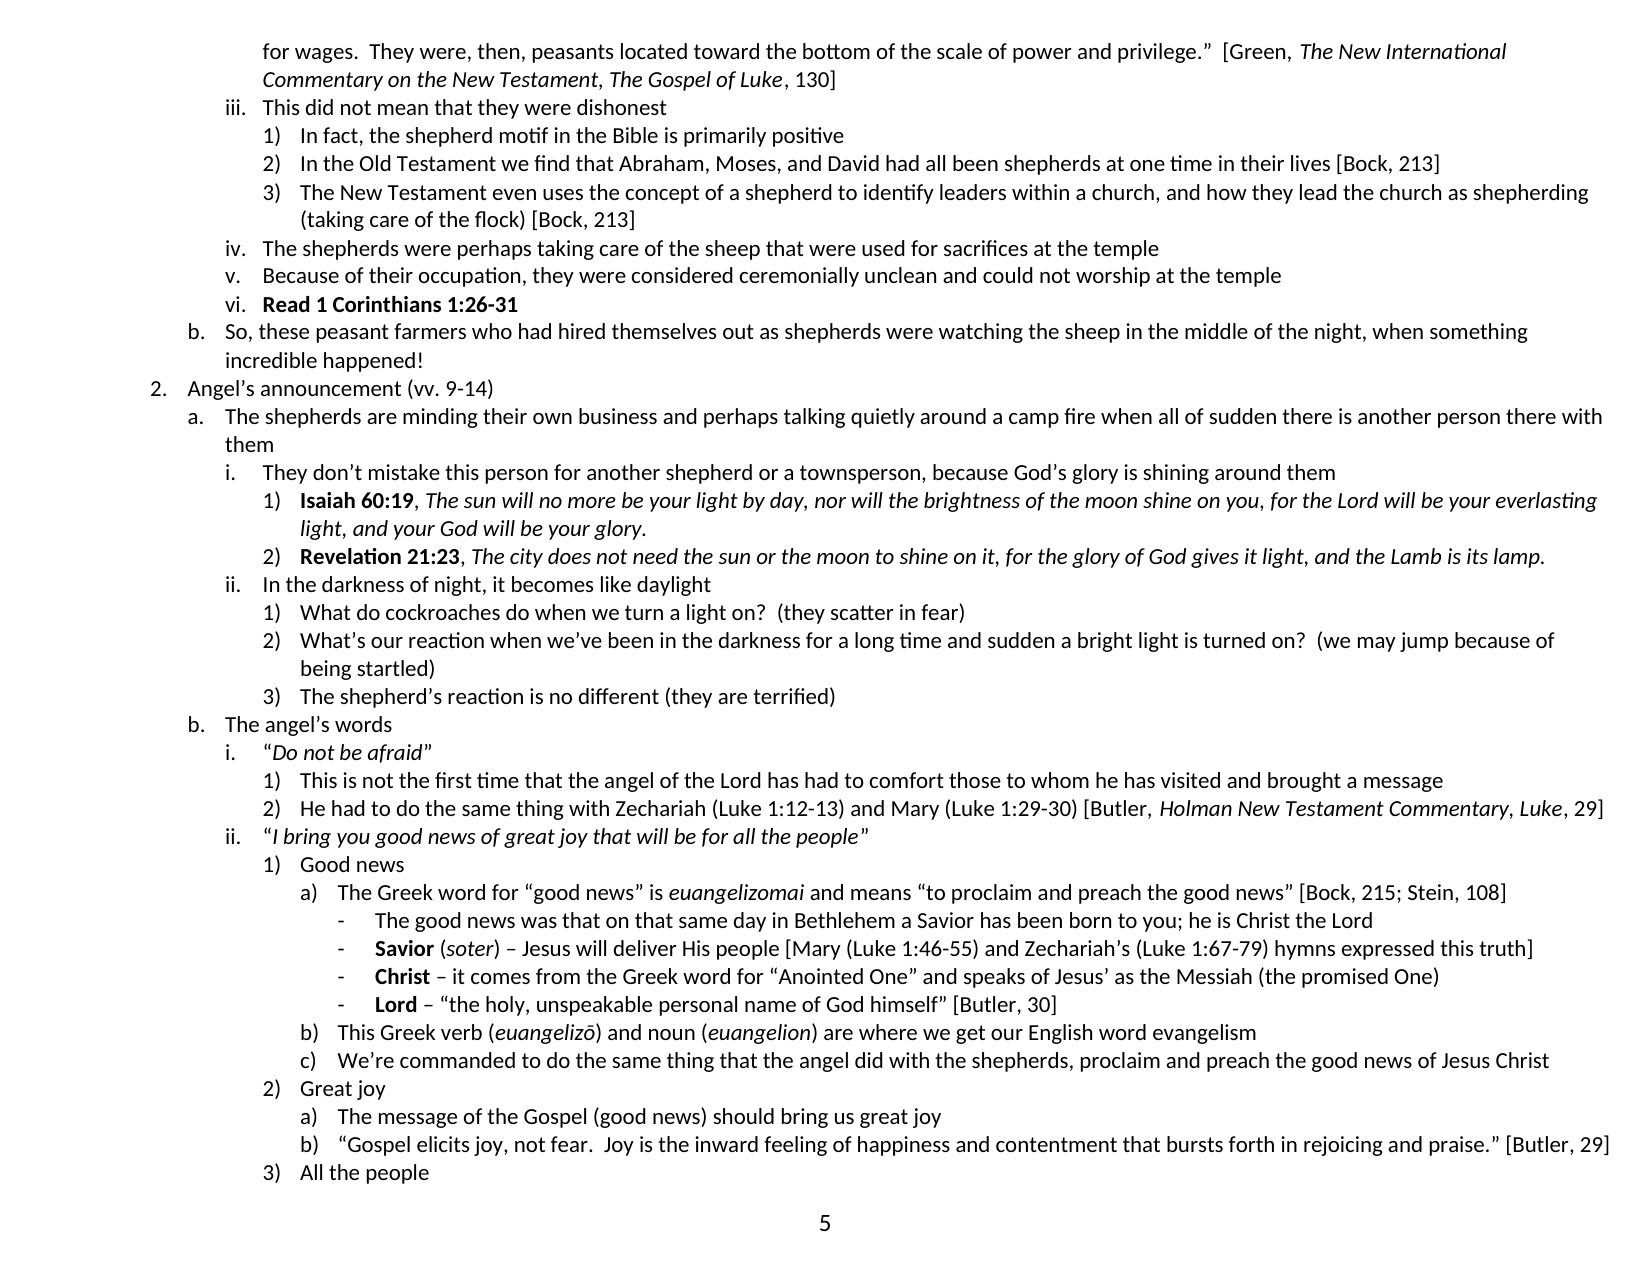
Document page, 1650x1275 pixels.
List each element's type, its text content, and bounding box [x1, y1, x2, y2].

list Savior (soter) – Jesus will deliver His people [Mary (Luke 1:46-55) and Zechariah’s (Luke 1:67-79) hymns expressed this truth] [337, 934, 1612, 962]
list What’s our reaction when we’ve been in the darkness for a long time and sudden a bright light is turned on? (we may jump because of being startled) [262, 626, 1612, 682]
list So, these peasant farmers who had hired themselves out as shepherds were watching the sheep in the middle of the night, when something incredible happened! [187, 318, 1612, 374]
list Angel’s announcement (vv. 9-14) [150, 374, 1612, 402]
list They don’t mistake this person for another shepherd or a townsperson, because God’s glory is shining around them [225, 458, 1612, 486]
list This Greek verb (euangelizō) and noun (euangelion) are where we get our English word evangelism [300, 1018, 1612, 1046]
list The angel’s words [187, 710, 1612, 738]
list In fact, the shepherd motif in the Bible is primarily positive [262, 122, 1612, 149]
list In the Old Testament we find that Abraham, Moses, and David had all been shepherds at one time in their lives [Bock, 213] [262, 149, 1612, 178]
list “I bring you good news of great joy that will be for all the people” [225, 822, 1612, 850]
list Read 1 Corinthians 1:26-31 [225, 290, 1612, 318]
list Great joy [262, 1074, 1612, 1102]
list Revelation 21:23, The city does not need the sun or the moon to shine on it, for the glory of God gives it light, and the Lamb is its lamp. [262, 542, 1612, 570]
list Christ – it comes from the Greek word for “Anointed One” and speaks of Jesus’ as the Messiah (the promised One) [337, 962, 1612, 990]
list The message of the Gospel (good news) should bring us great joy [300, 1102, 1612, 1130]
list “Do not be afraid” [225, 738, 1612, 766]
list “Gospel elicits joy, not fear. Joy is the inward feeling of happiness and contentment that bursts forth in rejoicing and praise.” [Butler, 29] [300, 1130, 1612, 1158]
list The shepherds were perhaps taking care of the sheep that were used for sacrifices at the temple [225, 234, 1612, 262]
list In the darkness of night, it becomes like daylight [225, 570, 1612, 598]
list Good news [262, 850, 1612, 878]
list The good news was that on that same day in Bethlehem a Savior has been born to you; he is Christ the Lord [337, 906, 1612, 934]
list What do cockroaches do when we turn a light on? (they scatter in fear) [262, 598, 1612, 626]
list He had to do the same thing with Zechariah (Luke 1:12-13) and Mary (Luke 1:29-30) [Butler, Holman New Testament Commentary, Luke, 29] [262, 794, 1612, 822]
list Isaiah 60:19, The sun will no more be your light by day, nor will the brightness of the moon shine on you, for the Lord will be your everlasting light, and your God will be your glory. [262, 486, 1612, 542]
list The shepherd’s reaction is no different (they are terrified) [262, 682, 1612, 710]
list Lord – “the holy, unspeakable personal name of God himself” [Butler, 30] [337, 990, 1612, 1018]
list The New Testament even uses the concept of a shepherd to identify leaders within a church, and how they lead the church as shepherding (taking care of the flock) [Bock, 213] [262, 178, 1612, 234]
list for wages. They were, then, peasants located toward the bottom of the scale of power and privilege.” [Green, The New International Commentary on the New Testament, The Gospel of Luke, 130] [225, 37, 1612, 93]
list The shepherds are minding their own business and perhaps talking quietly around a camp fire when all of sudden there is another person there with them [187, 402, 1612, 458]
list This did not mean that they were dishonest [225, 93, 1612, 122]
list We’re commanded to do the same thing that the angel did with the shepherds, proclaim and preach the good news of Jesus Christ [300, 1046, 1612, 1074]
list Because of their occupation, they were considered ceremonially unclean and could not worship at the temple [225, 262, 1612, 290]
list All the people [262, 1158, 1612, 1186]
list This is not the first time that the angel of the Lord has had to comfort those to whom he has visited and brought a message [262, 766, 1612, 794]
list The Greek word for “good news” is euangelizomai and means “to proclaim and preach the good news” [Bock, 215; Stein, 108] [300, 878, 1612, 906]
